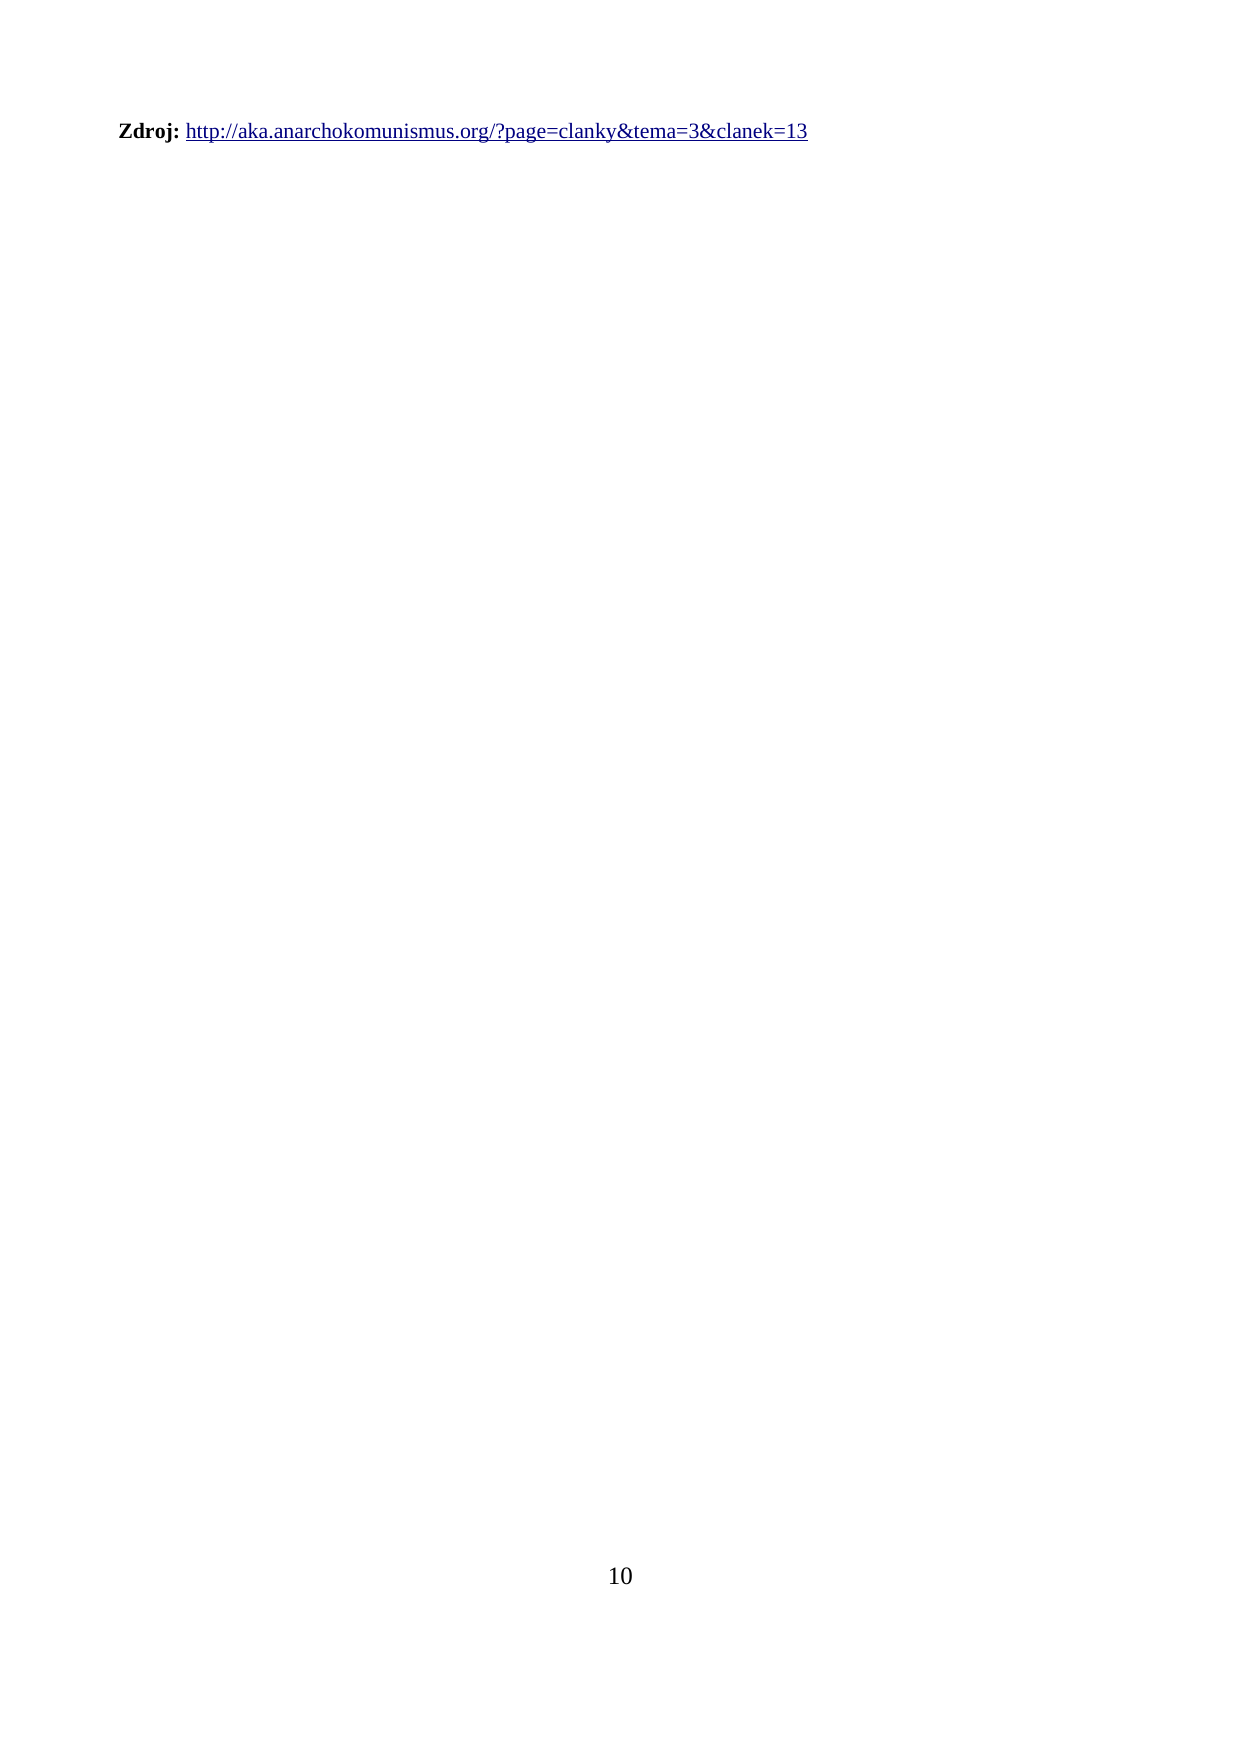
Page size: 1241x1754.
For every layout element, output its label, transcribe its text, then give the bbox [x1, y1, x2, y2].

text Zdroj: http://aka.anarchokomunismus.org/?page=clanky&tema=3&clanek=13 [118, 118, 1122, 143]
